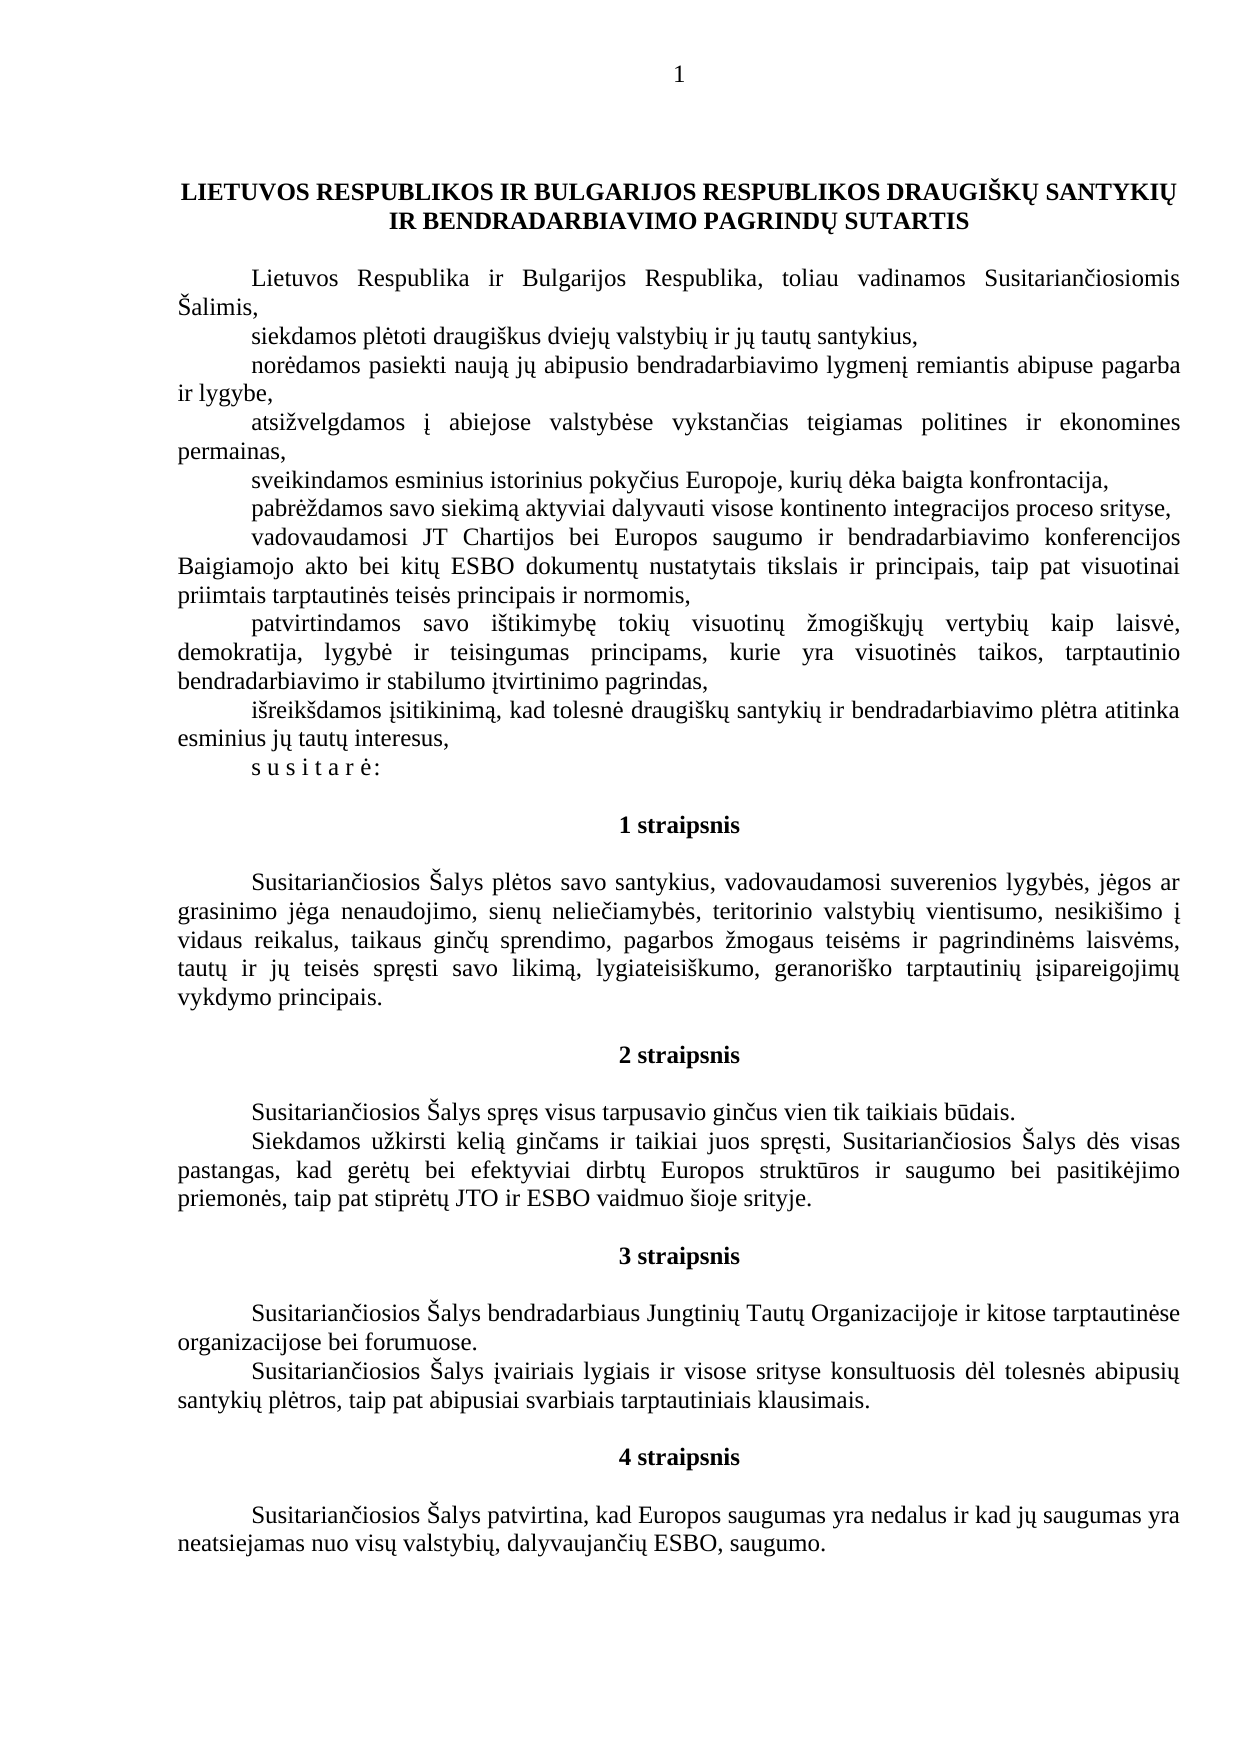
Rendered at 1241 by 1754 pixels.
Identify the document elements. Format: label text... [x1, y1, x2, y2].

text norėdamos pasiekti naują jų abipusio bendradarbiavimo lygmenį remiantis abipuse pagarba ir lygybe, [177, 350, 1181, 407]
text vadovaudamosi JT Chartijos bei Europos saugumo ir bendradarbiavimo konferencijos Baigiamojo akto bei kitų ESBO dokumentų nustatytais tikslais ir principais, taip pat visuotinai priimtais tarptautinės teisės principais ir normomis, [177, 522, 1181, 608]
text išreikšdamos įsitikinimą, kad tolesnė draugiškų santykių ir bendradarbiavimo plėtra atitinka esminius jų tautų interesus, [177, 695, 1181, 752]
text Susitariančiosios Šalys plėtos savo santykius, vadovaudamosi suverenios lygybės, jėgos ar grasinimo jėga nenaudojimo, sienų neliečiamybės, teritorinio valstybių vientisumo, nesikišimo į vidaus reikalus, taikaus ginčų sprendimo, pagarbos žmogaus teisėms ir pagrindinėms laisvėms, tautų ir jų teisės spręsti savo likimą, lygiateisiškumo, geranoriško tarptautinių įsipareigojimų vykdymo principais. [177, 867, 1181, 1011]
text 1 straipsnis [177, 810, 1181, 838]
text Susitariančiosios Šalys patvirtina, kad Europos saugumas yra nedalus ir kad jų saugumas yra neatsiejamas nuo visų valstybių, dalyvaujančių ESBO, saugumo. [177, 1500, 1181, 1557]
text 4 straipsnis [177, 1442, 1181, 1471]
text 2 straipsnis [177, 1040, 1181, 1068]
text Susitariančiosios Šalys įvairiais lygiais ir visose srityse konsultuosis dėl tolesnės abipusių santykių plėtros, taip pat abipusiai svarbiais tarptautiniais klausimais. [177, 1356, 1181, 1413]
text sveikindamos esminius istorinius pokyčius Europoje, kurių dėka baigta konfrontacija, [177, 465, 1181, 493]
text 3 straipsnis [177, 1241, 1181, 1270]
text susitarė: [177, 752, 1181, 781]
text Lietuvos Respublika ir Bulgarijos Respublika, toliau vadinamos Susitariančiosiomis Šalimis, [177, 263, 1181, 321]
text atsižvelgdamos į abiejose valstybėse vykstančias teigiamas politines ir ekonomines permainas, [177, 407, 1181, 465]
text patvirtindamos savo ištikimybę tokių visuotinų žmogiškųjų vertybių kaip laisvė, demokratija, lygybė ir teisingumas principams, kurie yra visuotinės taikos, tarptautinio bendradarbiavimo ir stabilumo įtvirtinimo pagrindas, [177, 608, 1181, 695]
text Siekdamos užkirsti kelią ginčams ir taikiai juos spręsti, Susitariančiosios Šalys dės visas pastangas, kad gerėtų bei efektyviai dirbtų Europos struktūros ir saugumo bei pasitikėjimo priemonės, taip pat stiprėtų JTO ir ESBO vaidmuo šioje srityje. [177, 1126, 1181, 1212]
text Susitariančiosios Šalys spręs visus tarpusavio ginčus vien tik taikiais būdais. [177, 1097, 1181, 1126]
text LIETUVOS RESPUBLIKOS IR BULGARIJOS RESPUBLIKOS DRAUGIŠKŲ SANTYKIŲ IR BENDRADARBIAVIMO PAGRINDŲ SUTARTIS [177, 177, 1181, 235]
text Susitariančiosios Šalys bendradarbiaus Jungtinių Tautų Organizacijoje ir kitose tarptautinėse organizacijose bei forumuose. [177, 1298, 1181, 1356]
text pabrėždamos savo siekimą aktyviai dalyvauti visose kontinento integracijos proceso srityse, [177, 493, 1181, 522]
text siekdamos plėtoti draugiškus dviejų valstybių ir jų tautų santykius, [177, 321, 1181, 350]
